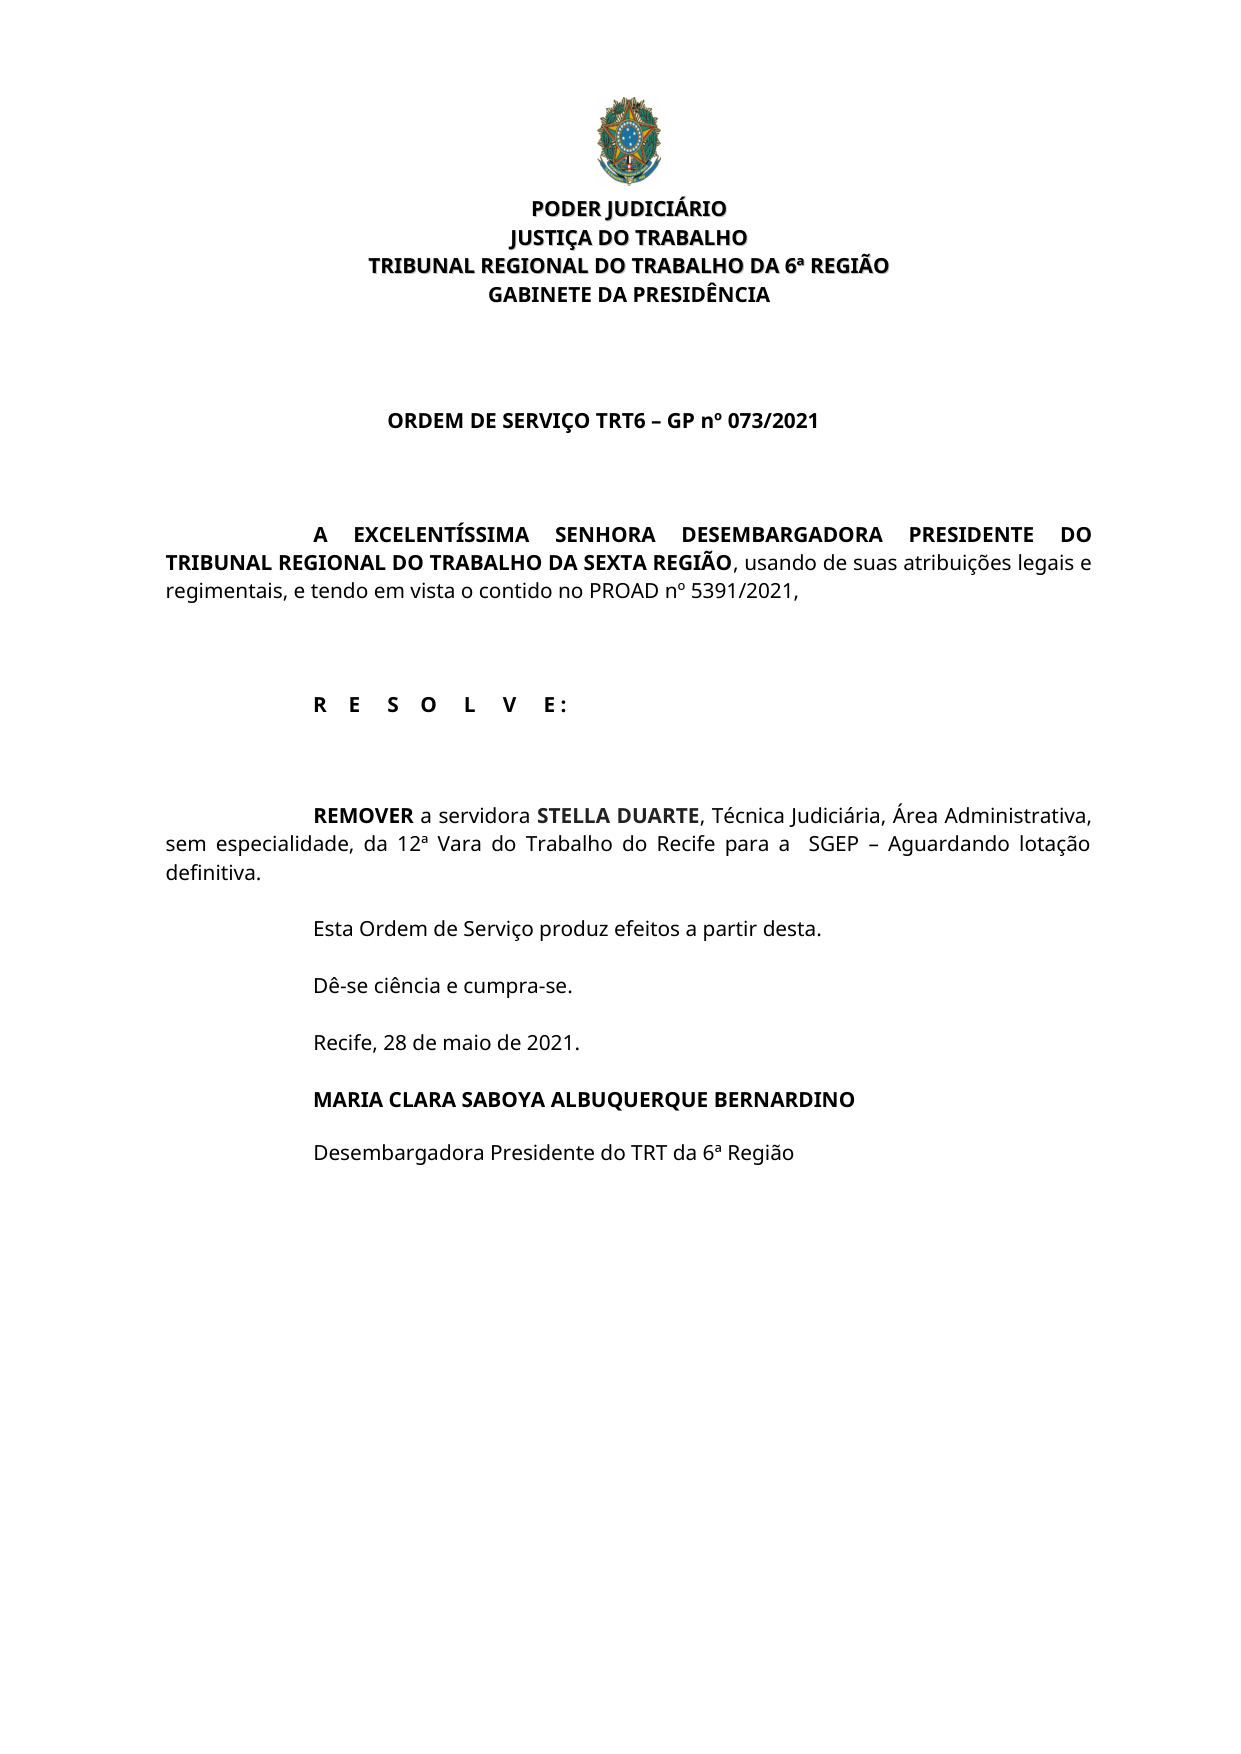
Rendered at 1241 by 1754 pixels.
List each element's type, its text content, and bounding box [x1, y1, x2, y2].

subtitle ORDEM DE SERVIÇO TRT6 – GP nº 073/2021 [165, 406, 1092, 434]
text R E S O L V E : [165, 690, 1092, 719]
text JUSTIÇA DO TRABALHO [165, 223, 1092, 251]
text GABINETE DA PRESIDÊNCIA [165, 280, 1092, 308]
text TRIBUNAL REGIONAL DO TRABALHO DA 6ª REGIÃO [165, 251, 1092, 280]
text REMOVER a servidora STELLA DUARTE, Técnica Judiciária, Área Administrativa, sem especialidade, da 12ª Vara do Trabalho do Recife para a SGEP – Aguardando lotação definitiva. [165, 801, 1092, 886]
picture [597, 97, 661, 186]
text Esta Ordem de Serviço produz efeitos a partir desta. [165, 914, 1090, 943]
text Recife, 28 de maio de 2021. [165, 1028, 1090, 1057]
text A EXCELENTÍSSIMA SENHORA DESEMBARGADORA PRESIDENTE DO TRIBUNAL REGIONAL DO TRABALHO DA SEXTA REGIÃO, usando de suas atribuições legais e regimentais, e tendo em vista o contido no PROAD nº 5391/2021, [165, 520, 1092, 605]
text Desembargadora Presidente do TRT da 6ª Região [165, 1138, 1092, 1167]
text PODER JUDICIÁRIO [165, 194, 1092, 223]
text MARIA CLARA SABOYA ALBUQUERQUE BERNARDINO [165, 1085, 1093, 1113]
text Dê-se ciência e cumpra-se. [239, 971, 1090, 1000]
